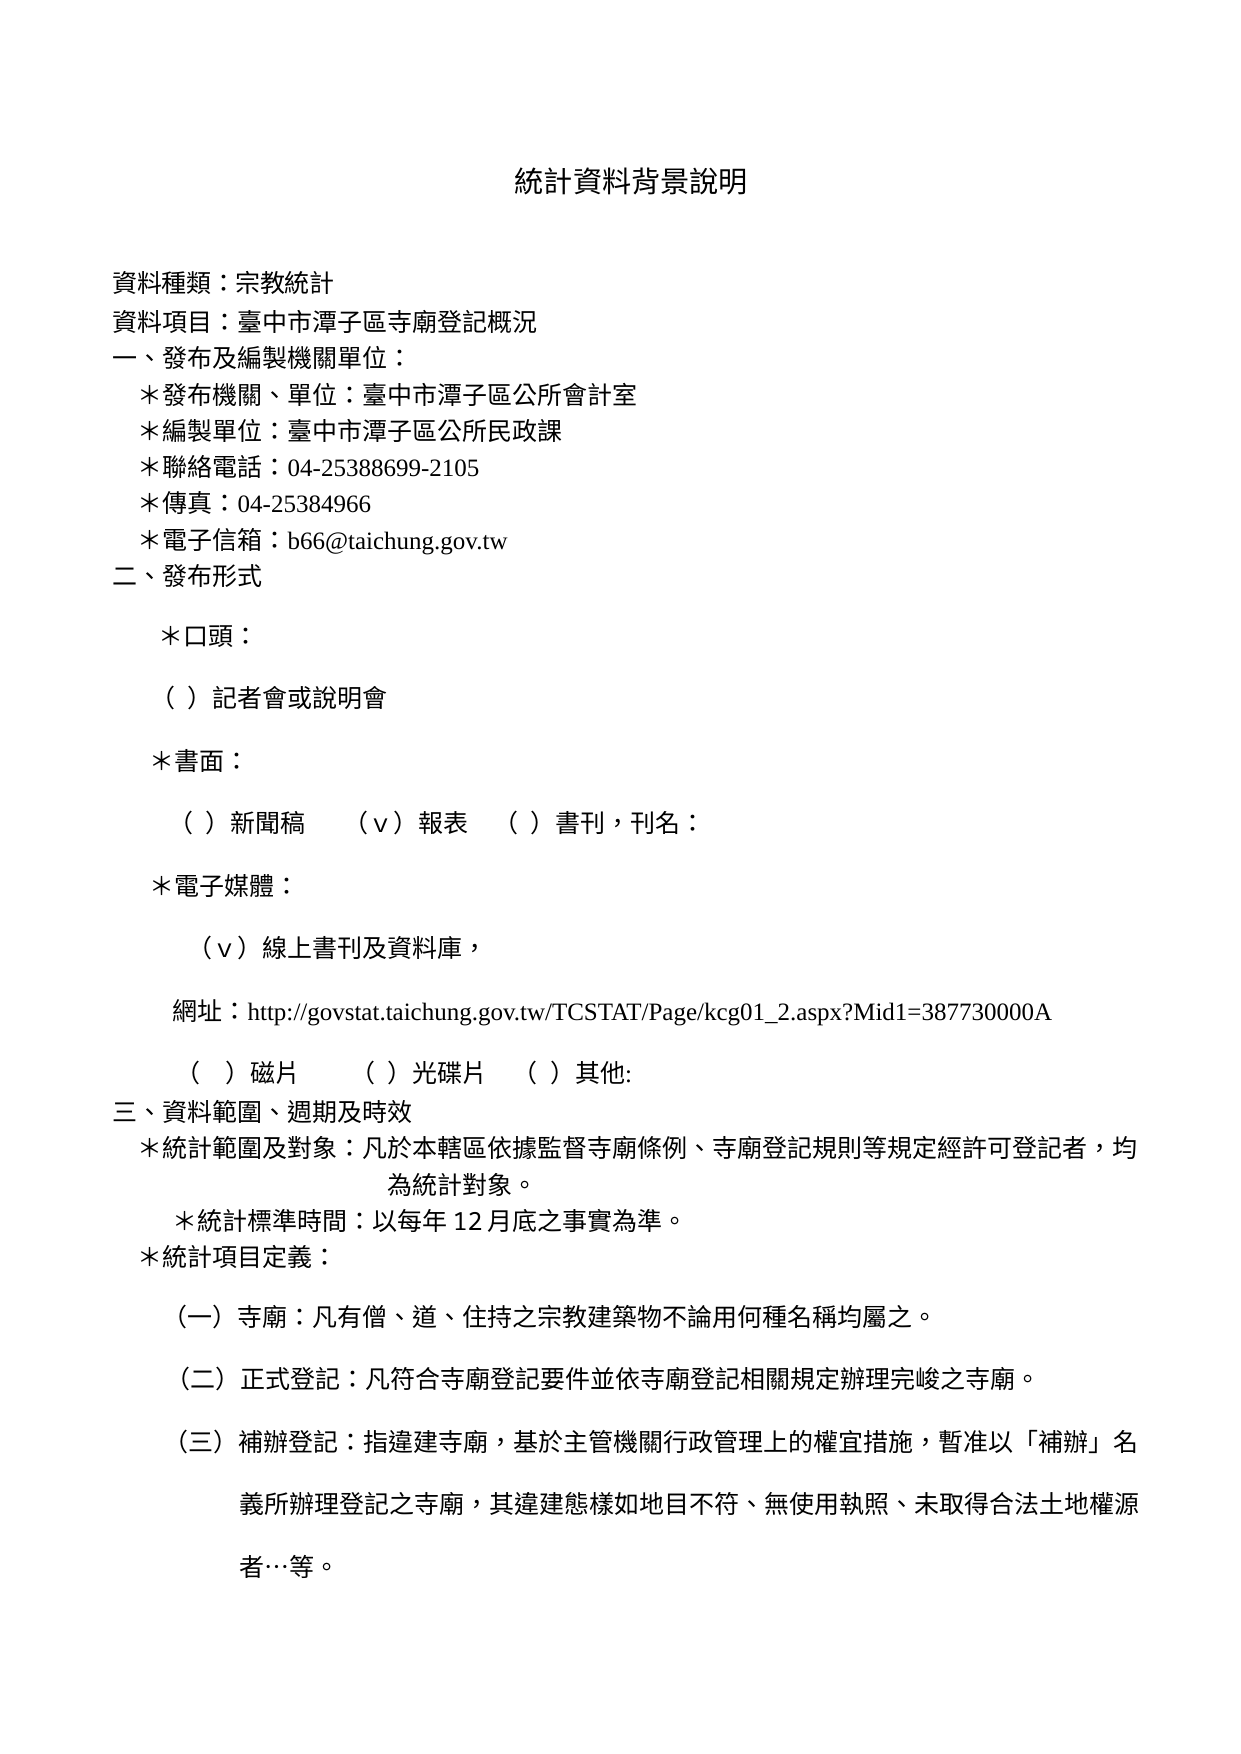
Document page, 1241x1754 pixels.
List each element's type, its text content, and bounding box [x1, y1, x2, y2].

text 資料種類：宗教統計 [112, 240, 1144, 303]
text ＊聯絡電話：04-25388699-2105 [112, 448, 1144, 484]
text ＊統計項目定義： [112, 1238, 1144, 1274]
text 一、發布及編製機關單位： [112, 339, 1144, 375]
text （ ）磁片 （ ）光碟片 （ ）其他: [112, 1030, 1178, 1093]
text ＊編製單位：臺中市潭子區公所民政課 [112, 411, 1144, 448]
text （二）正式登記：凡符合寺廟登記要件並依寺廟登記相關規定辦理完峻之寺廟。 [113, 1336, 1144, 1399]
text ＊書面： [143, 718, 1144, 780]
text （ ）新聞稿 （ｖ）報表 （ ）書刊，刊名： [143, 780, 1144, 843]
text ＊口頭： [143, 593, 1144, 655]
text （ｖ）線上書刊及資料庫， [187, 905, 1144, 968]
text ＊統計範圍及對象：凡於本轄區依據監督寺廟條例、寺廟登記規則等規定經許可登記者，均為統計對象。 [112, 1129, 1144, 1201]
text 統計資料背景說明 [112, 158, 1144, 201]
text ＊電子信箱：b66@taichung.gov.tw [112, 520, 1144, 556]
text ＊統計標準時間：以每年12月底之事實為準。 [112, 1201, 1144, 1238]
text （ ）記者會或說明會 [112, 655, 1144, 718]
text ＊電子媒體： [143, 843, 1144, 905]
text ＊發布機關、單位：臺中市潭子區公所會計室 [112, 375, 1144, 411]
text （三）補辦登記：指違建寺廟，基於主管機關行政管理上的權宜措施，暫准以「補辦」名義所辦理登記之寺廟，其違建態樣如地目不符、無使用執照、未取得合法土地權源者…等。 [164, 1399, 1144, 1586]
text 二、發布形式 [112, 556, 1144, 593]
text 三、資料範圍、週期及時效 [112, 1093, 1144, 1129]
text 網址：http://govstat.taichung.gov.tw/TCSTAT/Page/kcg01_2.aspx?Mid1=387730000A [112, 968, 1144, 1030]
text ＊傳真：04-25384966 [112, 484, 1144, 520]
text 資料項目：臺中市潭子區寺廟登記概況 [112, 303, 1144, 339]
text （一）寺廟：凡有僧、道、住持之宗教建築物不論用何種名稱均屬之。 [113, 1274, 1144, 1336]
